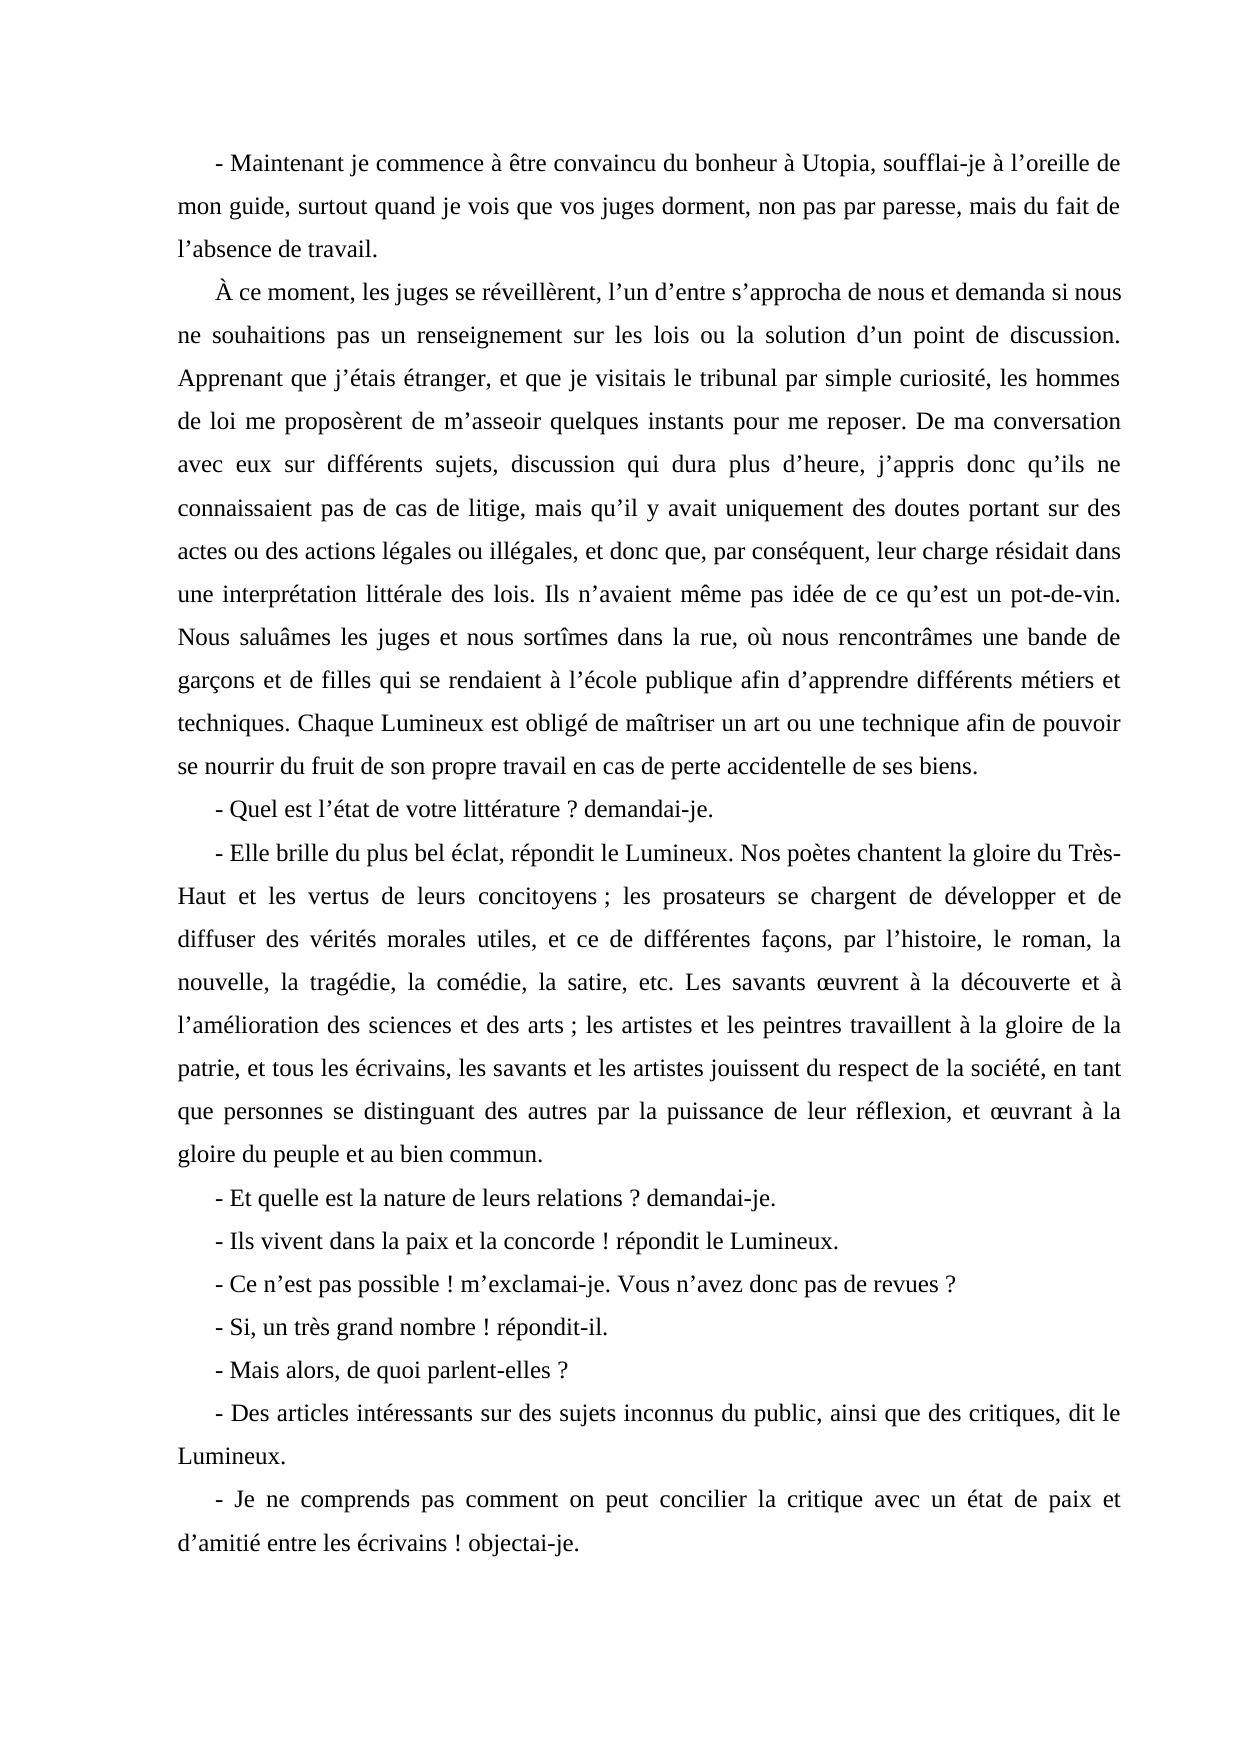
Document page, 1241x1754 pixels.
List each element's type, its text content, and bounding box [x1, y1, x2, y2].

text - Ils vivent dans la paix et la concorde ! répondit le Lumineux. [177, 1226, 1122, 1254]
text - Je ne comprends pas comment on peut concilier la critique avec un état de paix et d’amitié entre les écrivains ! objectai-je. [177, 1484, 1122, 1556]
text - Mais alors, de quoi parlent-elles ? [177, 1355, 1122, 1384]
text - Des articles intéressants sur des sujets inconnus du public, ainsi que des critiques, dit le Lumineux. [177, 1398, 1122, 1470]
text - Si, un très grand nombre ! répondit-il. [177, 1312, 1122, 1341]
text À ce moment, les juges se réveillèrent, l’un d’entre s’approcha de nous et demanda si nous ne souhaitions pas un renseignement sur les lois ou la solution d’un point de discussion. Apprenant que j’étais étranger, et que je visitais le tribunal par simple curiosité, les hommes de loi me proposèrent de m’asseoir quelques instants pour me reposer. De ma conversation avec eux sur différents sujets, discussion qui dura plus d’heure, j’appris donc qu’ils ne connaissaient pas de cas de litige, mais qu’il y avait uniquement des doutes portant sur des actes ou des actions légales ou illégales, et donc que, par conséquent, leur charge résidait dans une interprétation littérale des lois. Ils n’avaient même pas idée de ce qu’est un pot-de-vin. Nous saluâmes les juges et nous sortîmes dans la rue, où nous rencontrâmes une bande de garçons et de filles qui se rendaient à l’école publique afin d’apprendre différents métiers et techniques. Chaque Lumineux est obligé de maîtriser un art ou une technique afin de pouvoir se nourrir du fruit de son propre travail en cas de perte accidentelle de ses biens. [177, 277, 1122, 780]
text - Maintenant je commence à être convaincu du bonheur à Utopia, soufflai-je à l’oreille de mon guide, surtout quand je vois que vos juges dorment, non pas par paresse, mais du fait de l’absence de travail. [177, 148, 1122, 263]
text - Quel est l’état de votre littérature ? demandai-je. [177, 794, 1122, 823]
text - Ce n’est pas possible ! m’exclamai-je. Vous n’avez donc pas de revues ? [177, 1269, 1122, 1298]
text - Et quelle est la nature de leurs relations ? demandai-je. [177, 1183, 1122, 1211]
text - Elle brille du plus bel éclat, répondit le Lumineux. Nos poètes chantent la gloire du Très-Haut et les vertus de leurs concitoyens ; les prosateurs se chargent de développer et de diffuser des vérités morales utiles, et ce de différentes façons, par l’histoire, le roman, la nouvelle, la tragédie, la comédie, la satire, etc. Les savants œuvrent à la découverte et à l’amélioration des sciences et des arts ; les artistes et les peintres travaillent à la gloire de la patrie, et tous les écrivains, les savants et les artistes jouissent du respect de la société, en tant que personnes se distinguant des autres par la puissance de leur réflexion, et œuvrant à la gloire du peuple et au bien commun. [177, 838, 1122, 1168]
